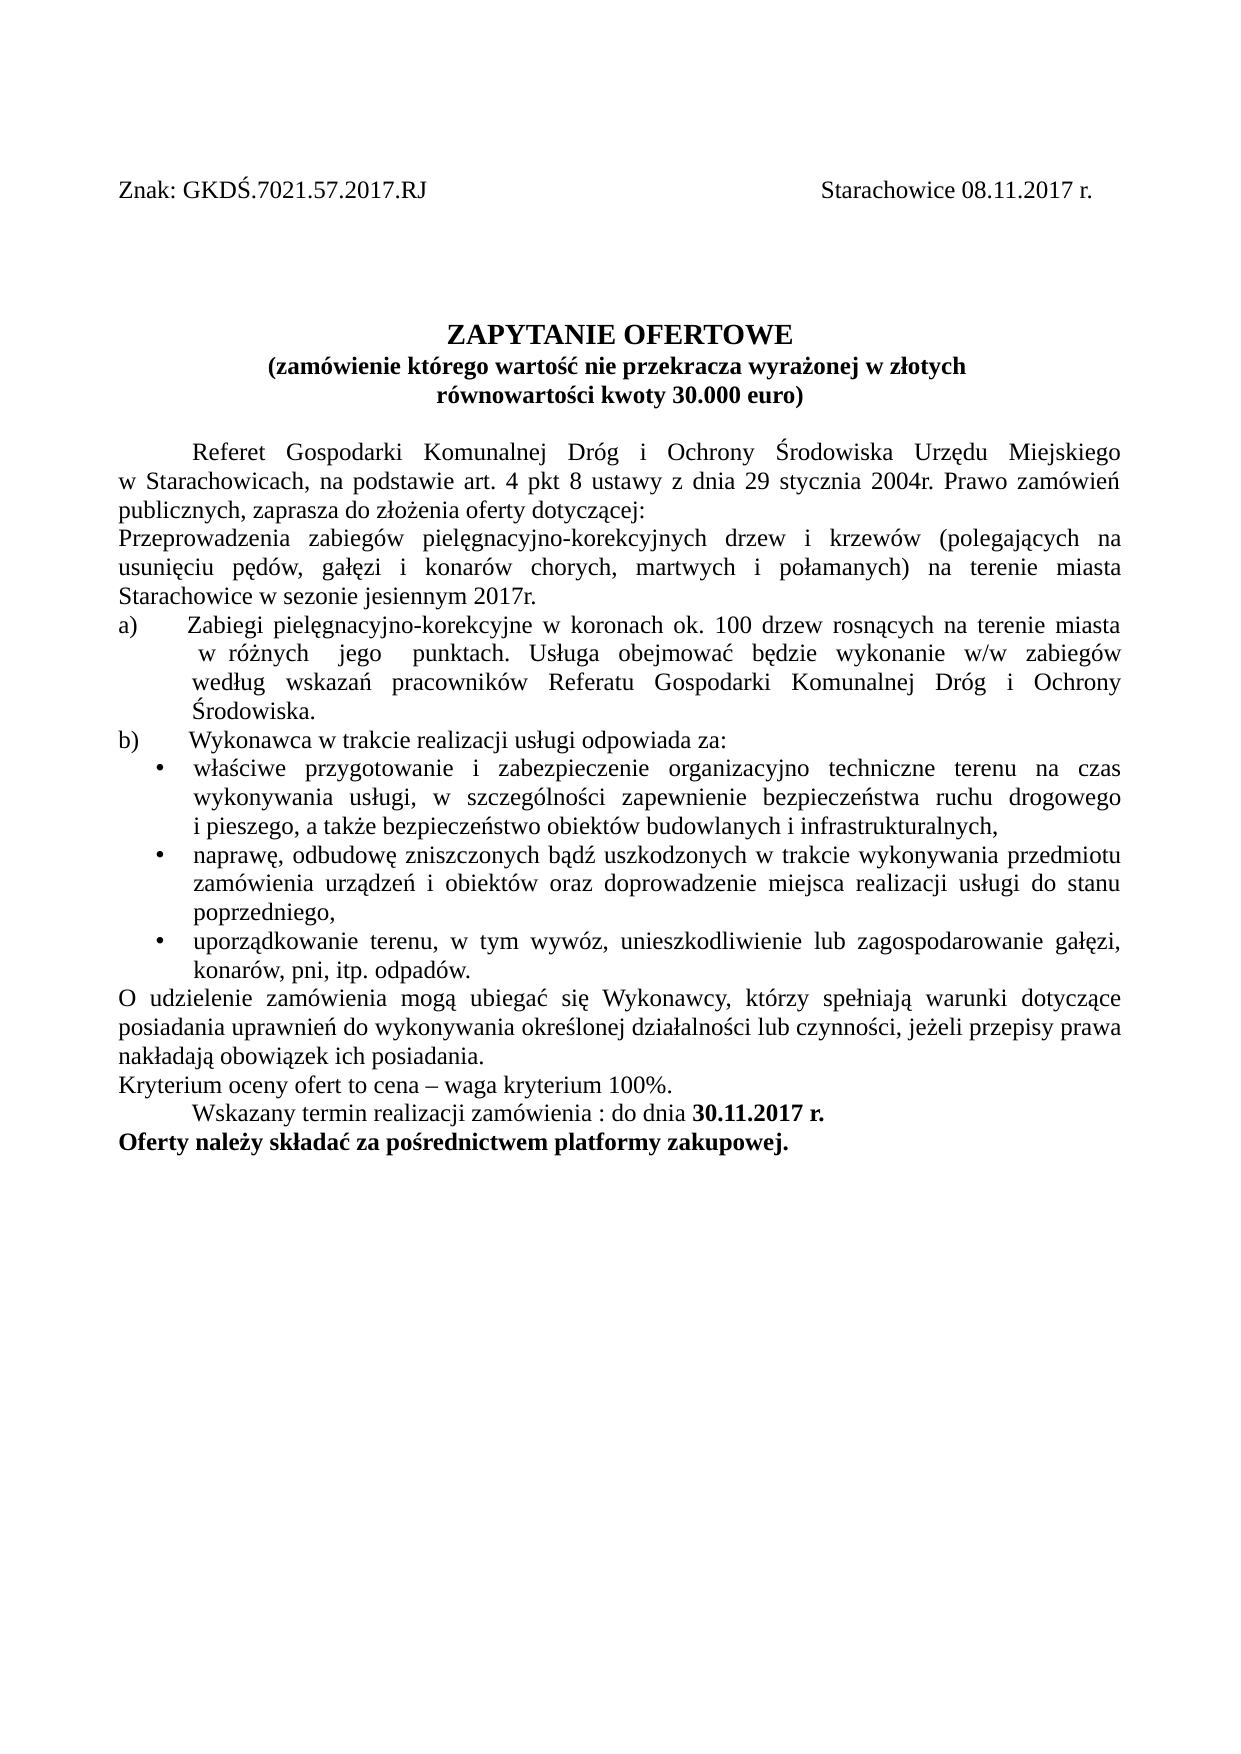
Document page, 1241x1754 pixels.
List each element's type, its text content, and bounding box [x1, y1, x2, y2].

text ZAPYTANIE OFERTOWE [118, 317, 1122, 351]
subtitle Znak: GKDŚ.7021.57.2017.RJ Starachowice 08.11.2017 r. [118, 176, 1122, 204]
list uporządkowanie terenu, w tym wywóz, unieszkodliwienie lub zagospodarowanie gałęzi, konarów, pni, itp. odpadów. [156, 926, 1122, 983]
text równowartości kwoty 30.000 euro) [118, 380, 1122, 408]
text (zamówienie którego wartość nie przekracza wyrażonej w złotych [118, 351, 1122, 380]
text b) Wykonawca w trakcie realizacji usługi odpowiada za: [118, 725, 1122, 753]
text Kryterium oceny ofert to cena – waga kryterium 100%. [118, 1070, 1122, 1098]
list O udzielenie zamówienia mogą ubiegać się Wykonawcy, którzy spełniają warunki dotyczące posiadania uprawnień do wykonywania określonej działalności lub czynności, jeżeli przepisy prawa nakładają obowiązek ich posiadania. [118, 983, 1122, 1070]
list naprawę, odbudowę zniszczonych bądź uszkodzonych w trakcie wykonywania przedmiotu zamówienia urządzeń i obiektów oraz doprowadzenie miejsca realizacji usługi do stanu poprzedniego, [156, 840, 1122, 926]
text Przeprowadzenia zabiegów pielęgnacyjno-korekcyjnych drzew i krzewów (polegających na usunięciu pędów, gałęzi i konarów chorych, martwych i połamanych) na terenie miasta Starachowice w sezonie jesiennym 2017r. [118, 523, 1122, 610]
text Referet Gospodarki Komunalnej Dróg i Ochrony Środowiska Urzędu Miejskiego w Starachowicach, na podstawie art. 4 pkt 8 ustawy z dnia 29 stycznia 2004r. Prawo zamówień publicznych, zaprasza do złożenia oferty dotyczącej: [118, 437, 1122, 523]
text a) Zabiegi pielęgnacyjno-korekcyjne w koronach ok. 100 drzew rosnących na terenie miasta w różnych jego punktach. Usługa obejmować będzie wykonanie w/w zabiegów według wskazań pracowników Referatu Gospodarki Komunalnej Dróg i Ochrony Środowiska. [118, 610, 1122, 725]
text Oferty należy składać za pośrednictwem platformy zakupowej. [118, 1127, 1122, 1156]
text Wskazany termin realizacji zamówienia : do dnia 30.11.2017 r. [118, 1098, 1122, 1127]
list właściwe przygotowanie i zabezpieczenie organizacyjno techniczne terenu na czas wykonywania usługi, w szczególności zapewnienie bezpieczeństwa ruchu drogowego i pieszego, a także bezpieczeństwo obiektów budowlanych i infrastrukturalnych, [156, 753, 1122, 840]
